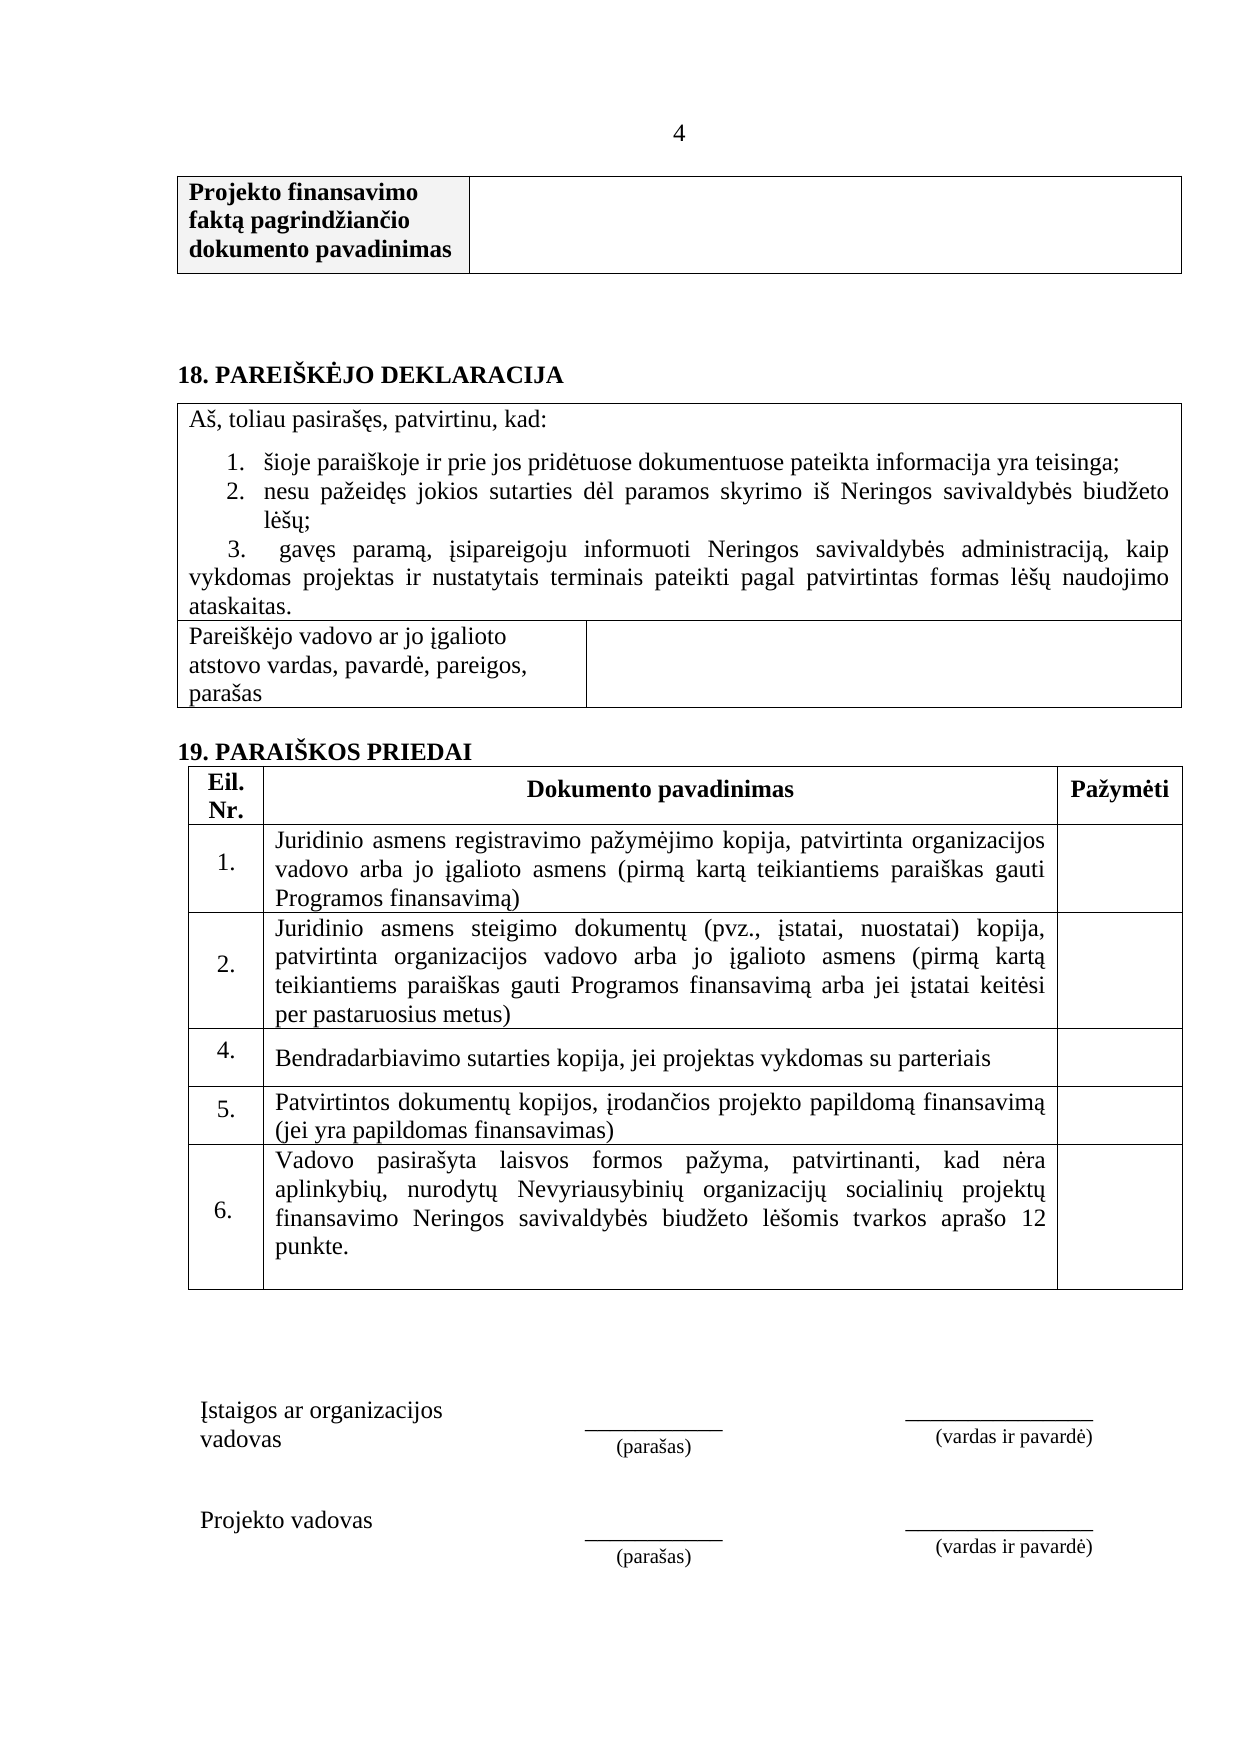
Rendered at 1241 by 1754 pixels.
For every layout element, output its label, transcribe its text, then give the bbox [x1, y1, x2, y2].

table_header Įstaigos ar organizacijos vadovas [189, 1348, 513, 1458]
table_cell [587, 621, 1181, 707]
table_header Aš, toliau pasirašęs, patvirtinu, kad: 1. šioje paraiškoje ir prie jos pridėtuose dokumentuose pateikta informacija yra teisinga; 2. nesu pažeidęs jokios sutarties dėl paramos skyrimo iš Neringos savivaldybės biudžeto lėšų; 3. gavęs paramą, įsipareigoju informuoti Neringos savivaldybės administraciją, kaip vykdomas projektas ir nustatytais terminais pateikti pagal patvirtintas formas lėšų naudojimo ataskaitas. [178, 404, 1181, 620]
table_cell [1058, 825, 1182, 912]
table_cell 5. [189, 1087, 263, 1144]
table_cell Juridinio asmens registravimo pažymėjimo kopija, patvirtinta organizacijos vadovo arba jo įgalioto asmens (pirmą kartą teikiantiems paraiškas gauti Programos finansavimą) [264, 825, 1057, 912]
table_cell Bendradarbiavimo sutarties kopija, jei projektas vykdomas su parteriais [264, 1029, 1057, 1086]
text 19. PARAIŠKOS PRIEDAI [177, 737, 1181, 766]
table_cell Projekto vadovas [189, 1458, 513, 1568]
table_cell [1058, 1087, 1182, 1144]
table_cell 1. [189, 825, 263, 912]
table_cell Projekto finansavimo faktą pagrindžiančio dokumento pavadinimas [178, 177, 469, 273]
table_header _______________ (vardas ir pavardė) [794, 1348, 1104, 1458]
table_cell Vadovo pasirašyta laisvos formos pažyma, patvirtinanti, kad nėra aplinkybių, nurodytų Nevyriausybinių organizacijų socialinių projektų finansavimo Neringos savivaldybės biudžeto lėšomis tvarkos aprašo 12 punkte. [264, 1145, 1057, 1289]
table_header ___________ (parašas) [513, 1348, 794, 1458]
table_header Eil. Nr. [189, 767, 263, 824]
table_cell Pareiškėjo vadovo ar jo įgalioto atstovo vardas, pavardė, pareigos, parašas [178, 621, 586, 707]
table_header Dokumento pavadinimas [264, 767, 1057, 824]
text 18. PAREIŠKĖJO DEKLARACIJA [177, 360, 1181, 389]
table_cell Patvirtintos dokumentų kopijos, įrodančios projekto papildomą finansavimą (jei yra papildomas finansavimas) [264, 1087, 1057, 1144]
table_cell [1058, 913, 1182, 1028]
table_cell 2. [189, 913, 263, 1028]
table_cell 6. [189, 1145, 263, 1289]
table_cell [794, 1568, 1104, 1626]
table_cell [1058, 1029, 1182, 1086]
table_header Pažymėti [1058, 767, 1182, 824]
table_cell _______________ (vardas ir pavardė) [794, 1458, 1104, 1568]
table_cell [189, 1568, 513, 1626]
table_cell ___________ (parašas) [513, 1458, 794, 1568]
table_cell [470, 177, 1181, 273]
table_cell [513, 1568, 794, 1626]
table_cell Juridinio asmens steigimo dokumentų (pvz., įstatai, nuostatai) kopija, patvirtinta organizacijos vadovo arba jo įgalioto asmens (pirmą kartą teikiantiems paraiškas gauti Programos finansavimą arba jei įstatai keitėsi per pastaruosius metus) [264, 913, 1057, 1028]
table_cell 4. [189, 1029, 263, 1086]
table_cell [1058, 1145, 1182, 1289]
